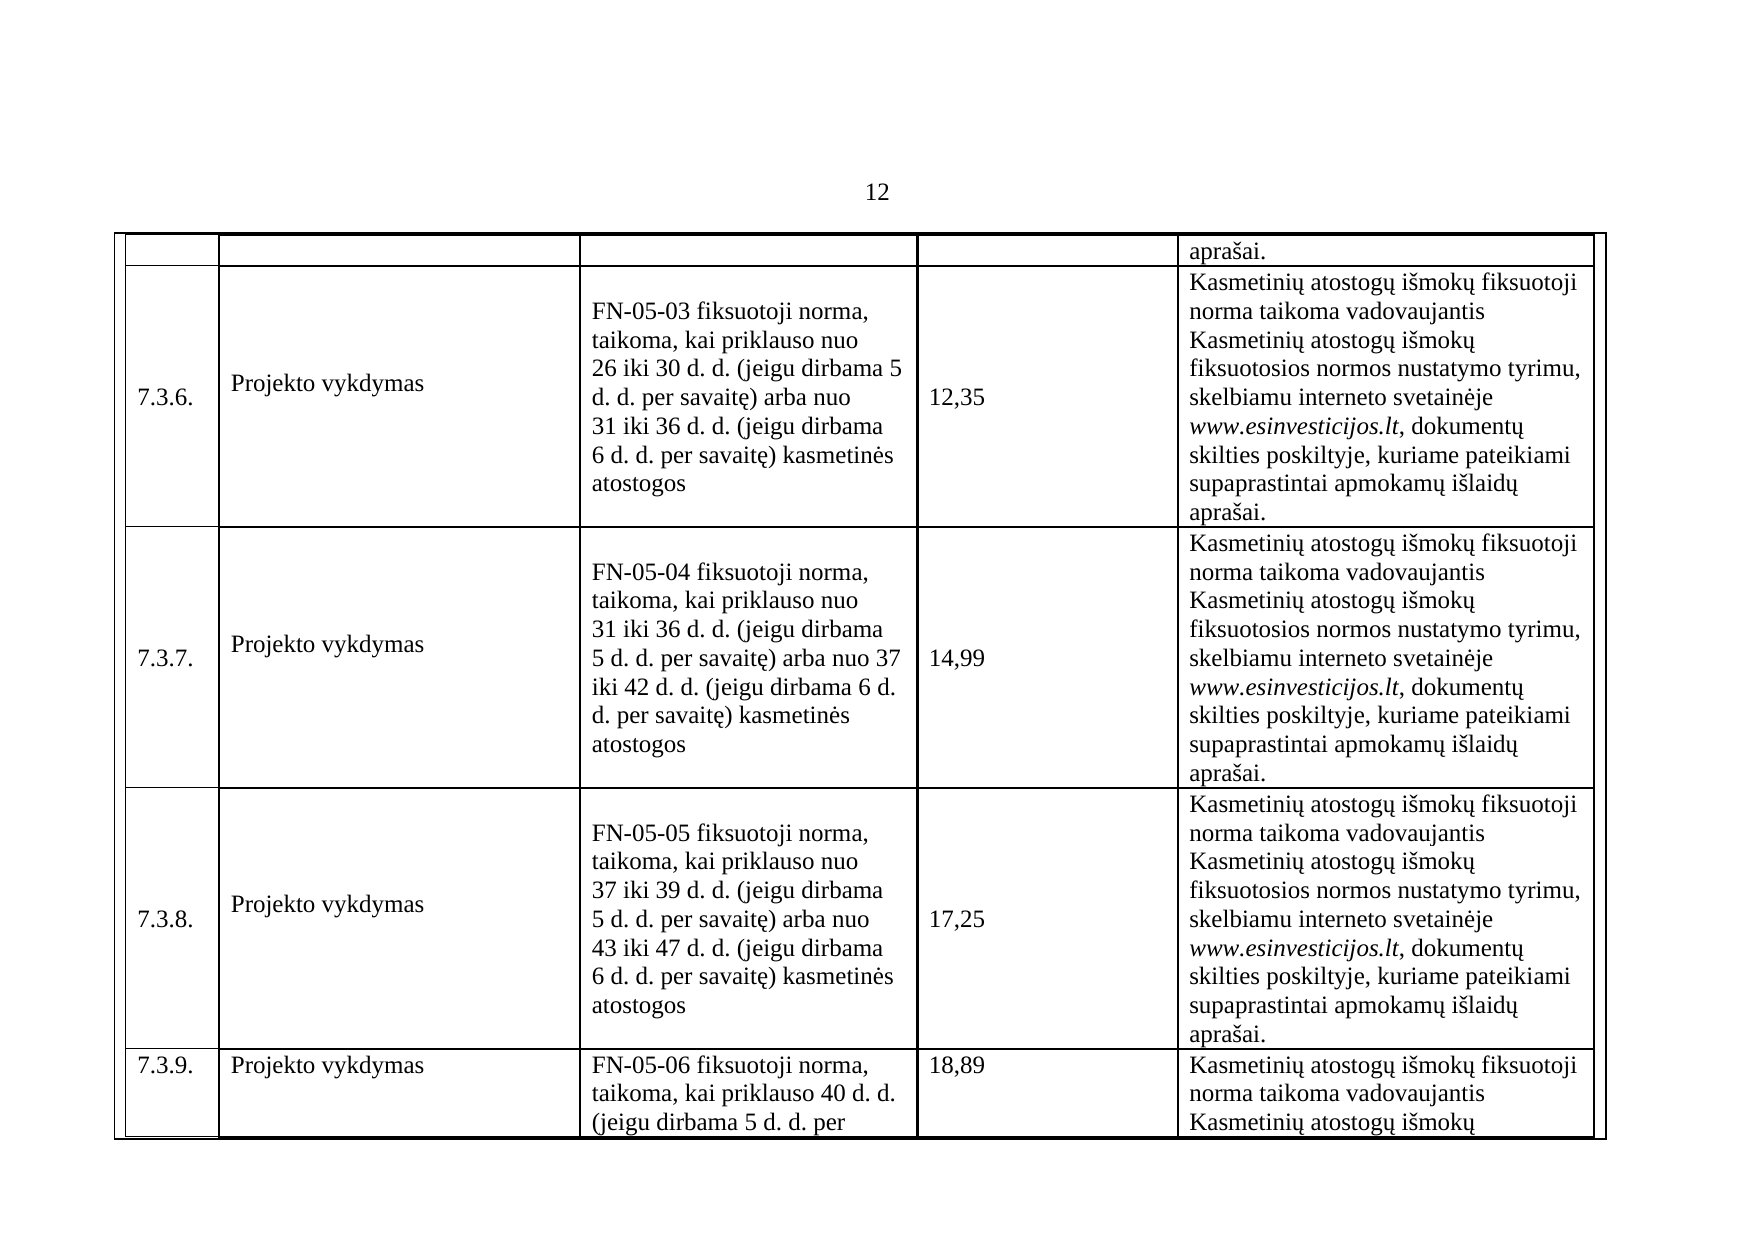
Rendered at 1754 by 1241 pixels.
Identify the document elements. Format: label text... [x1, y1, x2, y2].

table_cell [115, 234, 218, 1138]
table_cell [919, 236, 1177, 265]
table_cell aprašai. [1179, 236, 1593, 265]
table_cell 7.3.8. [126, 788, 218, 1048]
table_cell 7.3.6. [126, 266, 218, 526]
table_cell Kasmetinių atostogų išmokų fiksuotoji norma taikoma vadovaujantis Kasmetinių atostogų išmokų fiksuotosios normos nustatymo tyrimu, skelbiamu interneto svetainėje www.esinvesticijos.lt, dokumentų skilties poskiltyje, kuriame pateikiami supaprastintai apmokamų išlaidų aprašai. [1179, 789, 1593, 1048]
table_cell Kasmetinių atostogų išmokų fiksuotoji norma taikoma vadovaujantis Kasmetinių atostogų išmokų fiksuotosios normos nustatymo tyrimu, skelbiamu interneto svetainėje www.esinvesticijos.lt, dokumentų skilties poskiltyje, kuriame pateikiami supaprastintai apmokamų išlaidų aprašai. [1179, 528, 1593, 787]
table_cell Kasmetinių atostogų išmokų fiksuotoji norma taikoma vadovaujantis Kasmetinių atostogų išmokų fiksuotosios normos nustatymo tyrimu, skelbiamu interneto svetainėje www.esinvesticijos.lt, dokumentų skilties poskiltyje, kuriame pateikiami supaprastintai apmokamų išlaidų aprašai. [1179, 267, 1593, 526]
table_cell Projekto vykdymas [220, 789, 579, 1048]
table_cell [581, 236, 916, 265]
table_cell FN-05-04 fiksuotoji norma, taikoma, kai priklauso nuo 31 iki 36 d. d. (jeigu dirbama 5 d. d. per savaitę) arba nuo 37 iki 42 d. d. (jeigu dirbama 6 d. d. per savaitę) kasmetinės atostogos [581, 528, 916, 787]
table_cell Projekto vykdymas [220, 1050, 579, 1136]
table_cell [1595, 234, 1605, 1138]
table_cell Projekto vykdymas [220, 267, 579, 526]
table_cell 18,89 [919, 1050, 1177, 1136]
table_cell FN-05-06 fiksuotoji norma, taikoma, kai priklauso 40 d. d. (jeigu dirbama 5 d. d. per [581, 1050, 916, 1136]
table_cell 7.3.9. [126, 1049, 218, 1136]
table_cell 17,25 [919, 789, 1177, 1048]
table_cell 14,99 [919, 528, 1177, 787]
table_cell [126, 235, 218, 265]
table_cell 12,35 [919, 267, 1177, 526]
table_cell 7.3.7. [126, 527, 218, 787]
table_cell FN-05-05 fiksuotoji norma, taikoma, kai priklauso nuo 37 iki 39 d. d. (jeigu dirbama 5 d. d. per savaitę) arba nuo 43 iki 47 d. d. (jeigu dirbama 6 d. d. per savaitę) kasmetinės atostogos [581, 789, 916, 1048]
table_cell Projekto vykdymas [220, 528, 579, 787]
table_cell Kasmetinių atostogų išmokų fiksuotoji norma taikoma vadovaujantis Kasmetinių atostogų išmokų [1179, 1050, 1593, 1136]
table_cell [220, 236, 579, 265]
table_cell FN-05-03 fiksuotoji norma, taikoma, kai priklauso nuo 26 iki 30 d. d. (jeigu dirbama 5 d. d. per savaitę) arba nuo 31 iki 36 d. d. (jeigu dirbama 6 d. d. per savaitę) kasmetinės atostogos [581, 267, 916, 526]
